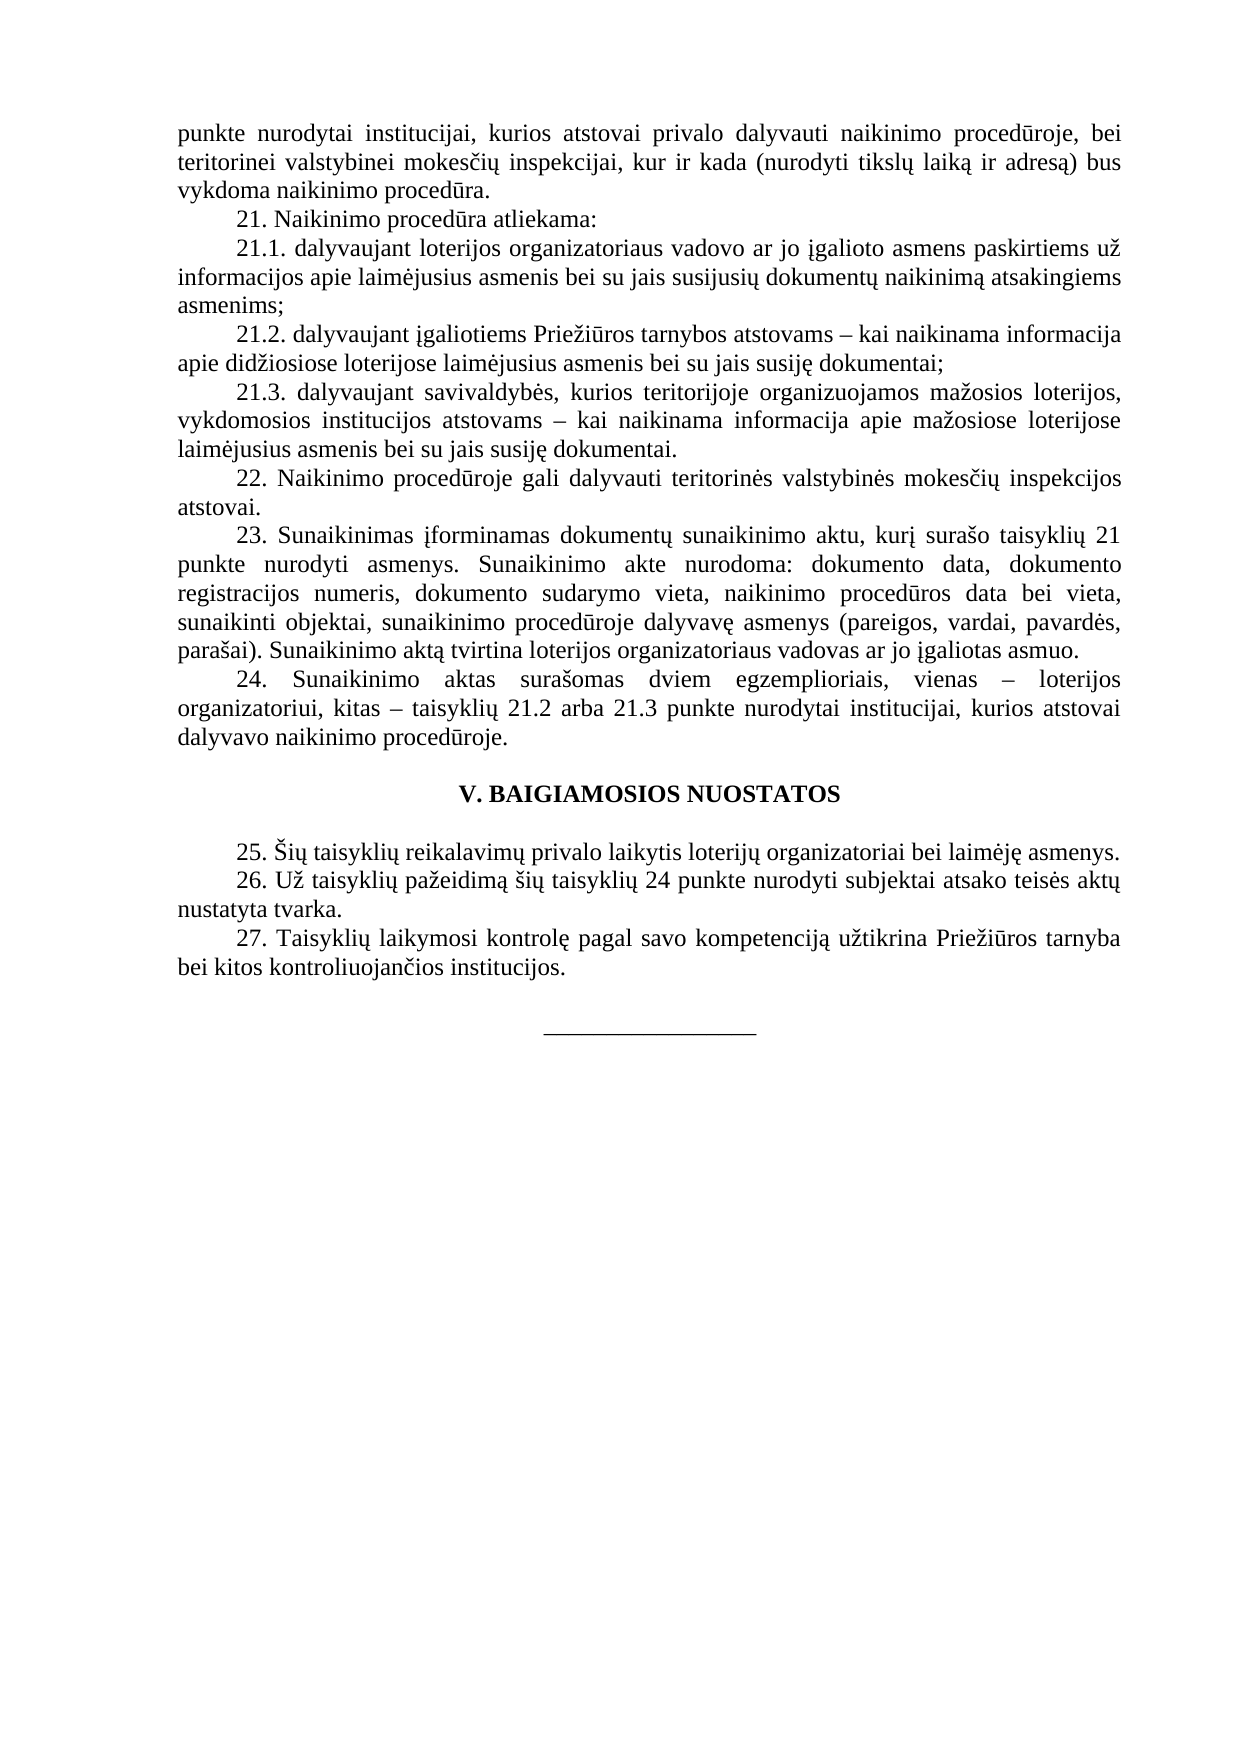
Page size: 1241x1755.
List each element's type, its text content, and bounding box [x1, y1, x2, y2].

text 21.3. dalyvaujant savivaldybės, kurios teritorijoje organizuojamos mažosios loterijos, vykdomosios institucijos atstovams – kai naikinama informacija apie mažosiose loterijose laimėjusius asmenis bei su jais susiję dokumentai. [177, 377, 1122, 463]
text 21.2. dalyvaujant įgaliotiems Priežiūros tarnybos atstovams – kai naikinama informacija apie didžiosiose loterijose laimėjusius asmenis bei su jais susiję dokumentai; [177, 319, 1122, 377]
text 24. Sunaikinimo aktas surašomas dviem egzemplioriais, vienas – loterijos organizatoriui, kitas – taisyklių 21.2 arba 21.3 punkte nurodytai institucijai, kurios atstovai dalyvavo naikinimo procedūroje. [177, 664, 1122, 751]
text 21. Naikinimo procedūra atliekama: [177, 204, 1122, 233]
text 22. Naikinimo procedūroje gali dalyvauti teritorinės valstybinės mokesčių inspekcijos atstovai. [177, 463, 1122, 521]
text V. BAIGIAMOSIOS NUOSTATOS [177, 779, 1122, 808]
text 25. Šių taisyklių reikalavimų privalo laikytis loterijų organizatoriai bei laimėję asmenys. [177, 837, 1122, 866]
text punkte nurodytai institucijai, kurios atstovai privalo dalyvauti naikinimo procedūroje, bei teritorinei valstybinei mokesčių inspekcijai, kur ir kada (nurodyti tikslų laiką ir adresą) bus vykdoma naikinimo procedūra. [177, 118, 1122, 204]
text 27. Taisyklių laikymosi kontrolę pagal savo kompetenciją užtikrina Priežiūros tarnyba bei kitos kontroliuojančios institucijos. [177, 923, 1122, 981]
text 23. Sunaikinimas įforminamas dokumentų sunaikinimo aktu, kurį surašo taisyklių 21 punkte nurodyti asmenys. Sunaikinimo akte nurodoma: dokumento data, dokumento registracijos numeris, dokumento sudarymo vieta, naikinimo procedūros data bei vieta, sunaikinti objektai, sunaikinimo procedūroje dalyvavę asmenys (pareigos, vardai, pavardės, parašai). Sunaikinimo aktą tvirtina loterijos organizatoriaus vadovas ar jo įgaliotas asmuo. [177, 521, 1122, 664]
text _________________ [177, 1009, 1122, 1038]
text 21.1. dalyvaujant loterijos organizatoriaus vadovo ar jo įgalioto asmens paskirtiems už informacijos apie laimėjusius asmenis bei su jais susijusių dokumentų naikinimą atsakingiems asmenims; [177, 233, 1122, 319]
text 26. Už taisyklių pažeidimą šių taisyklių 24 punkte nurodyti subjektai atsako teisės aktų nustatyta tvarka. [177, 866, 1122, 923]
